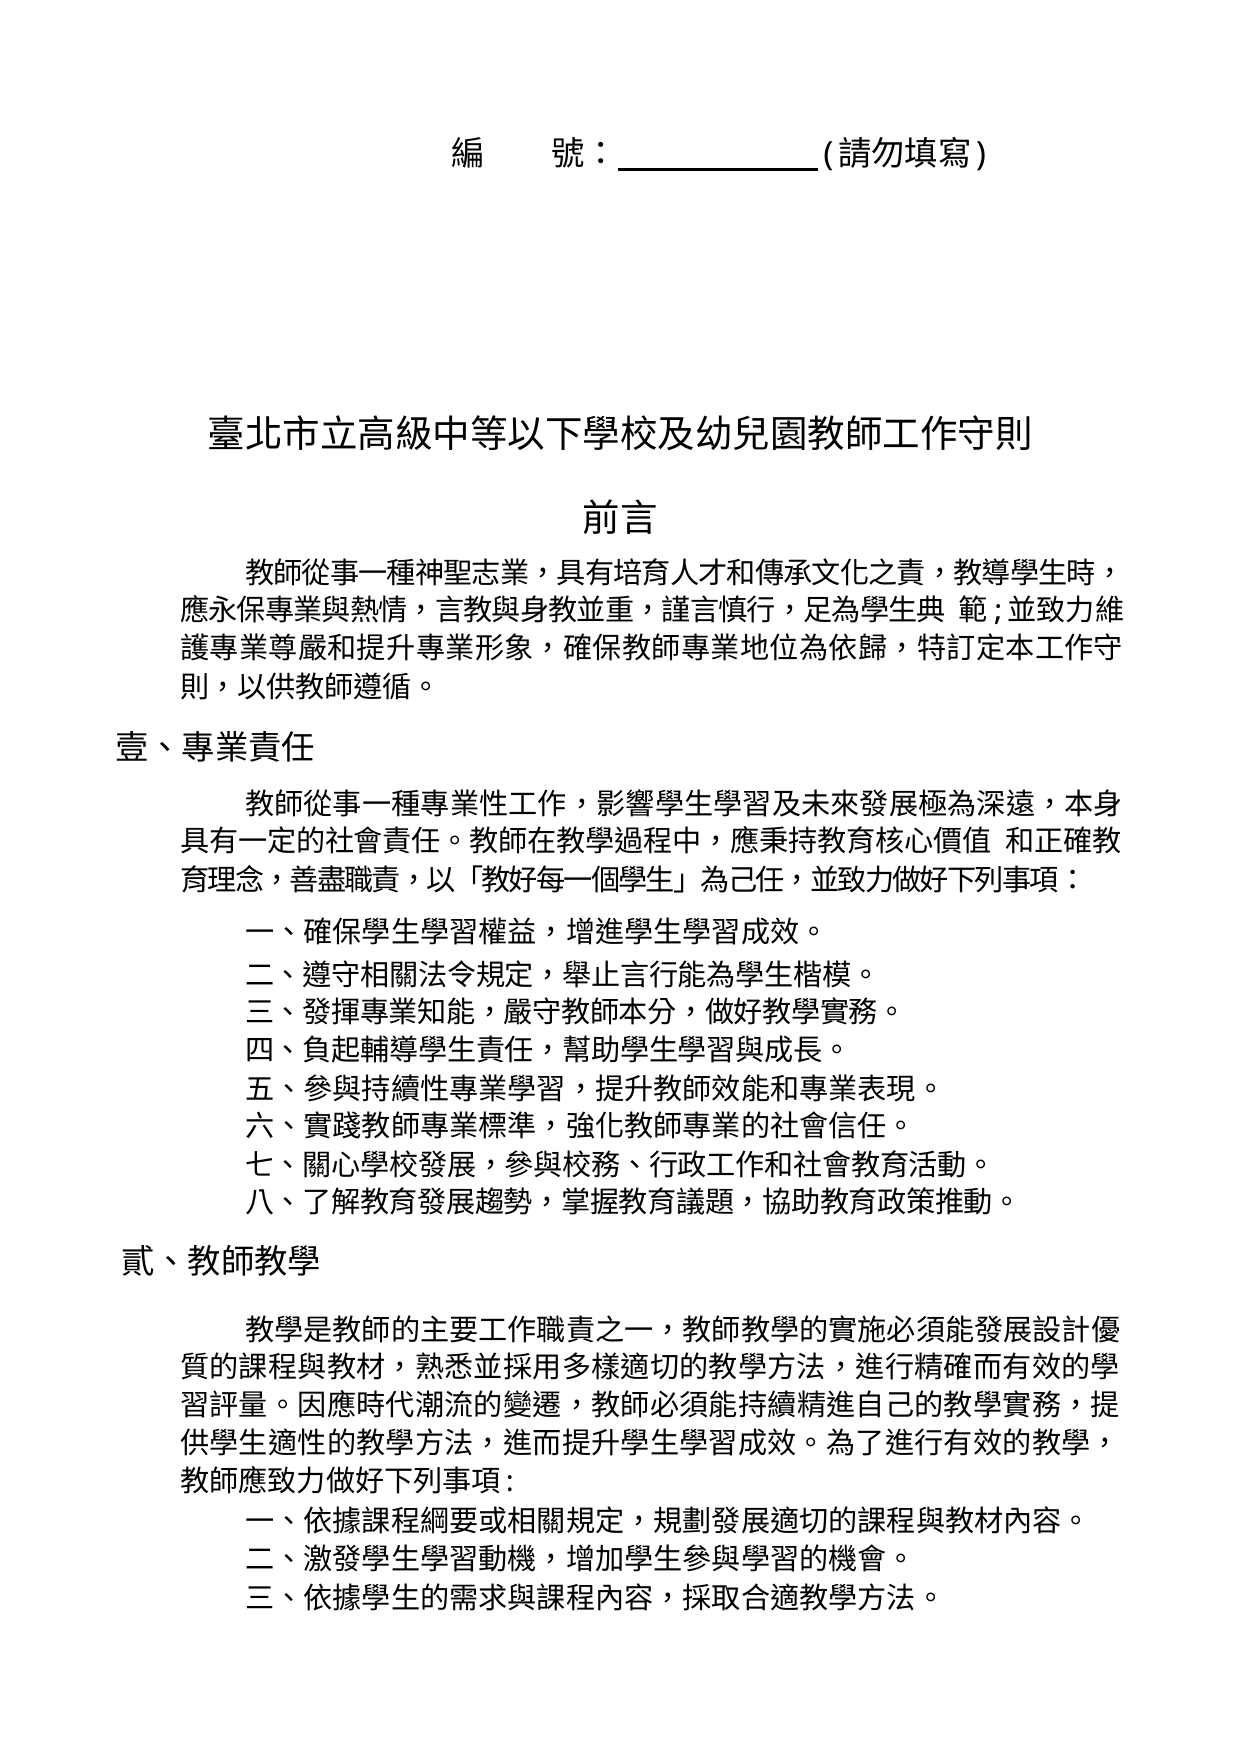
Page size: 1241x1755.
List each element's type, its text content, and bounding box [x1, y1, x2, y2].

text 一、依據課程綱要或相關規定，規劃發展適切的課程與教材內容。二、激發學生學習動機，增加學生參與學習的機會。 [245, 1501, 1094, 1578]
text 教師從事一種專業性工作，影響學生學習及未來發展極為深遠，本身具有一定的社會責任。教師在教學過程中，應秉持教育核心價值 和正確教育理念，善盡職責，以「教好每一個學生」為己任，並致力做好下列事項： [180, 784, 1125, 898]
text 前言 [170, 488, 1069, 542]
text 臺北市立高級中等以下學校及幼兒園教師工作守則 [170, 396, 1069, 460]
text 教師從事一種神聖志業，具有培育人才和傳承文化之責，教導學生時， 應永保專業與熱情，言教與身教並重，謹言慎行，足為學生典 範;並致力維護專業尊嚴和提升專業形象，確保教師專業地位為依歸，特訂定本工作守則，以供教師遵循。 [180, 553, 1124, 706]
text 七、關心學校發展，參與校務、行政工作和社會教育活動。 八、了解教育發展趨勢，掌握教育議題，協助教育政策推動。 [245, 1145, 1036, 1221]
text 一、確保學生學習權益，增進學生學習成效。 [245, 898, 1178, 953]
text 姓 名： (請自行填寫) 甄選科目： (請自行填寫) 編 號： (請勿填寫) [62, 127, 1178, 176]
text 五、參與持續性專業學習，提升教師效能和專業表現。六、實踐教師專業標準，強化教師專業的社會信任。 [245, 1069, 948, 1145]
text 二、遵守相關法令規定，舉止言行能為學生楷模。 三、發揮專業知能，嚴守教師本分，做好教學實務。四、負起輔導學生責任，幫助學生學習與成長。 [245, 954, 919, 1069]
text 三、依據學生的需求與課程內容，採取合適教學方法。 [245, 1578, 948, 1616]
text 貳、教師教學 [121, 1221, 1178, 1287]
text 壹、專業責任 [115, 721, 1178, 769]
text 教學是教師的主要工作職責之一，教師教學的實施必須能發展設計優質的課程與教材，熟悉並採用多樣適切的教學方法，進行精確而有效的學習評量。因應時代潮流的變遷，教師必須能持續精進自己的教學實務，提供學生適性的教學方法，進而提升學生學習成效。為了進行有效的教學，教師應致力做好下列事項: [180, 1310, 1121, 1500]
